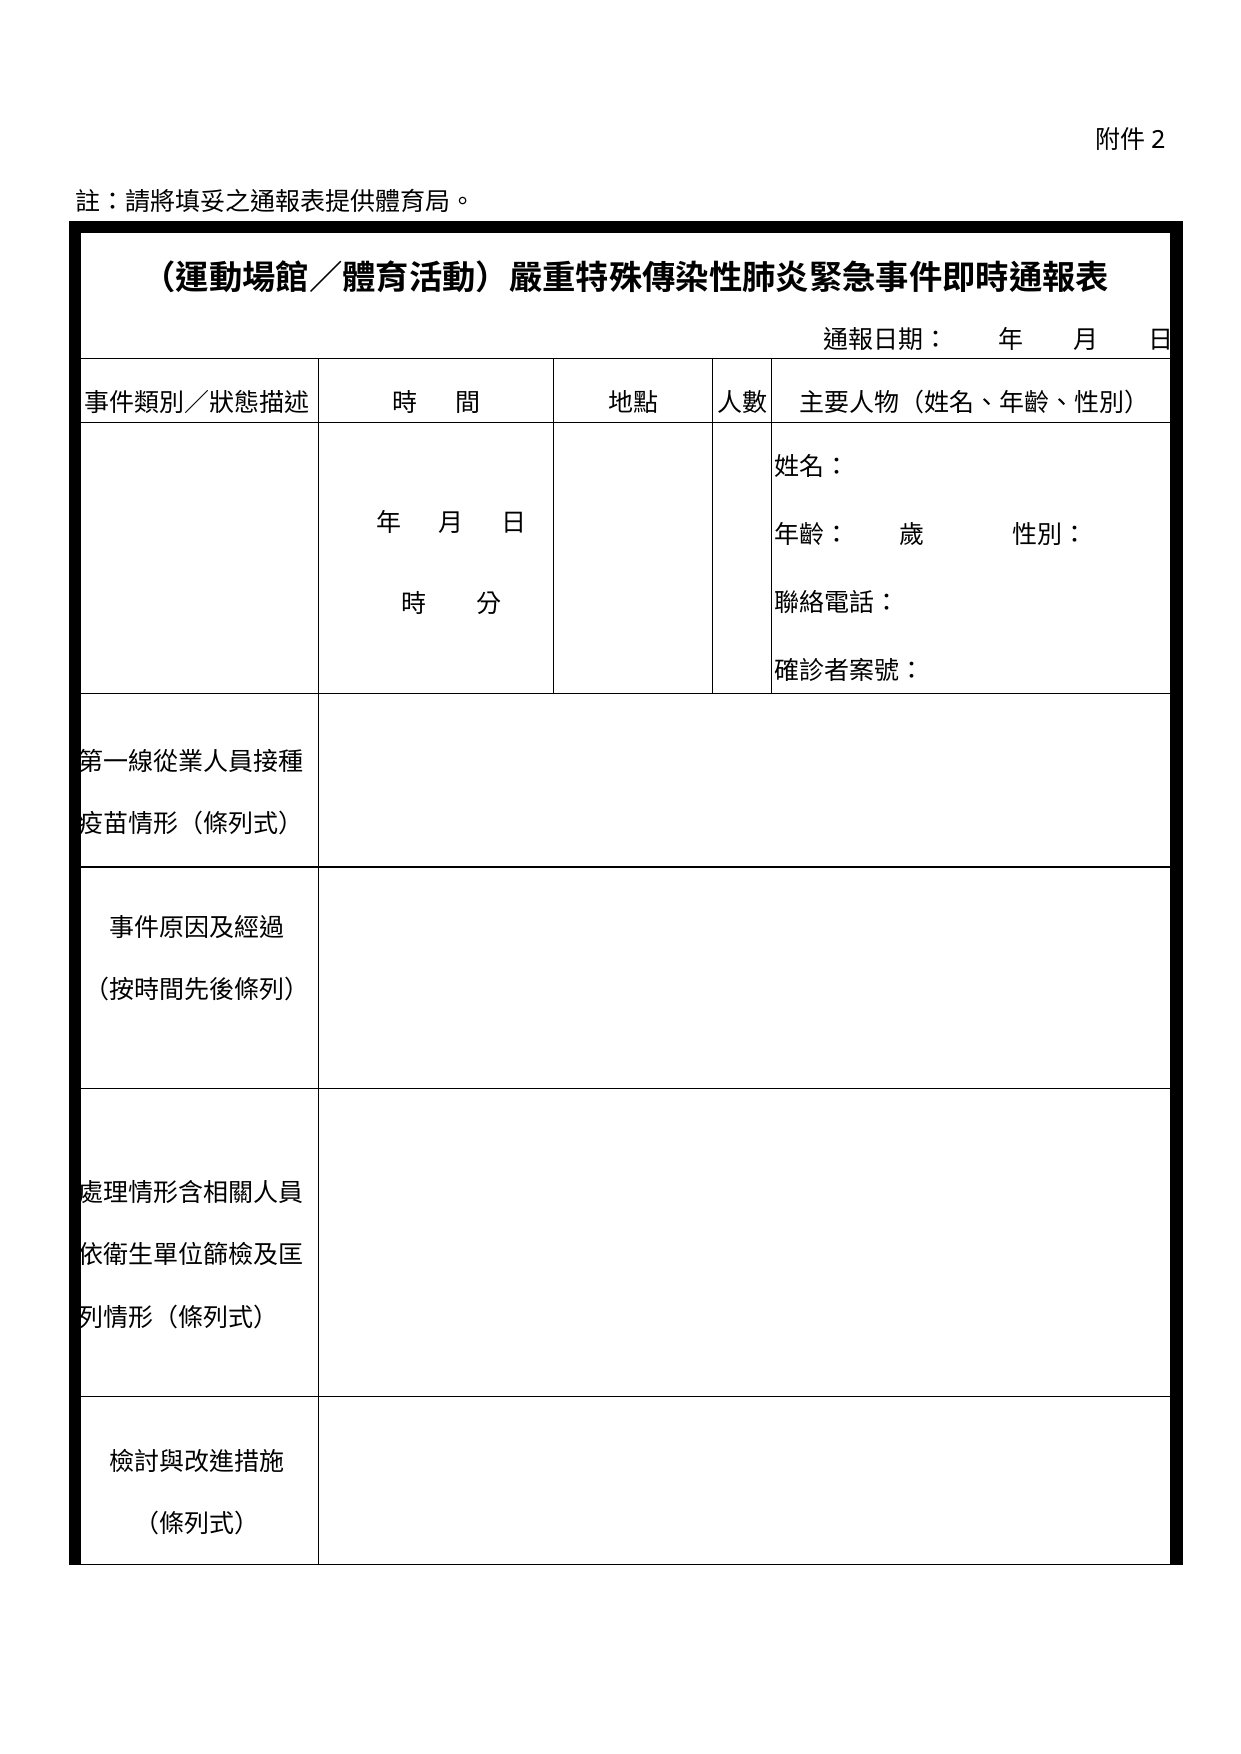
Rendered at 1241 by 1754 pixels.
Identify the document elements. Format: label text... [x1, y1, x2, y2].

table_cell [713, 423, 771, 693]
table_cell 人數 [713, 359, 771, 422]
table_header （運動場館／體育活動）嚴重特殊傳染性肺炎緊急事件即時通報表 通報日期： 年 月 日 [81, 233, 1170, 358]
table_cell [319, 1397, 1170, 1564]
text 附件2 [75, 96, 1165, 158]
table_cell [554, 423, 712, 693]
table_cell 檢討與改進措施 （條列式） [81, 1397, 318, 1564]
table_cell [81, 423, 318, 693]
table_cell [319, 694, 1170, 866]
table_cell 時 間 [319, 359, 553, 422]
table_cell [319, 1089, 1170, 1396]
table_cell 年 月 日 時 分 [319, 423, 553, 693]
table_cell 地點 [554, 359, 712, 422]
table_cell 事件原因及經過 （按時間先後條列） [81, 868, 318, 1088]
text 註：請將填妥之通報表提供體育局。 [75, 158, 1165, 221]
table_cell 處理情形含相關人員依衛生單位篩檢及匡列情形（條列式） [81, 1089, 318, 1396]
table_cell 事件類別／狀態描述 [81, 359, 318, 422]
table_cell [319, 868, 1170, 1088]
table_cell 姓名： 年齡： 歲 性別： 聯絡電話： 確診者案號： [772, 423, 1170, 693]
table_cell 第一線從業人員接種疫苗情形（條列式） [81, 694, 318, 866]
table_cell 主要人物（姓名、年齡、性別） [772, 359, 1170, 422]
